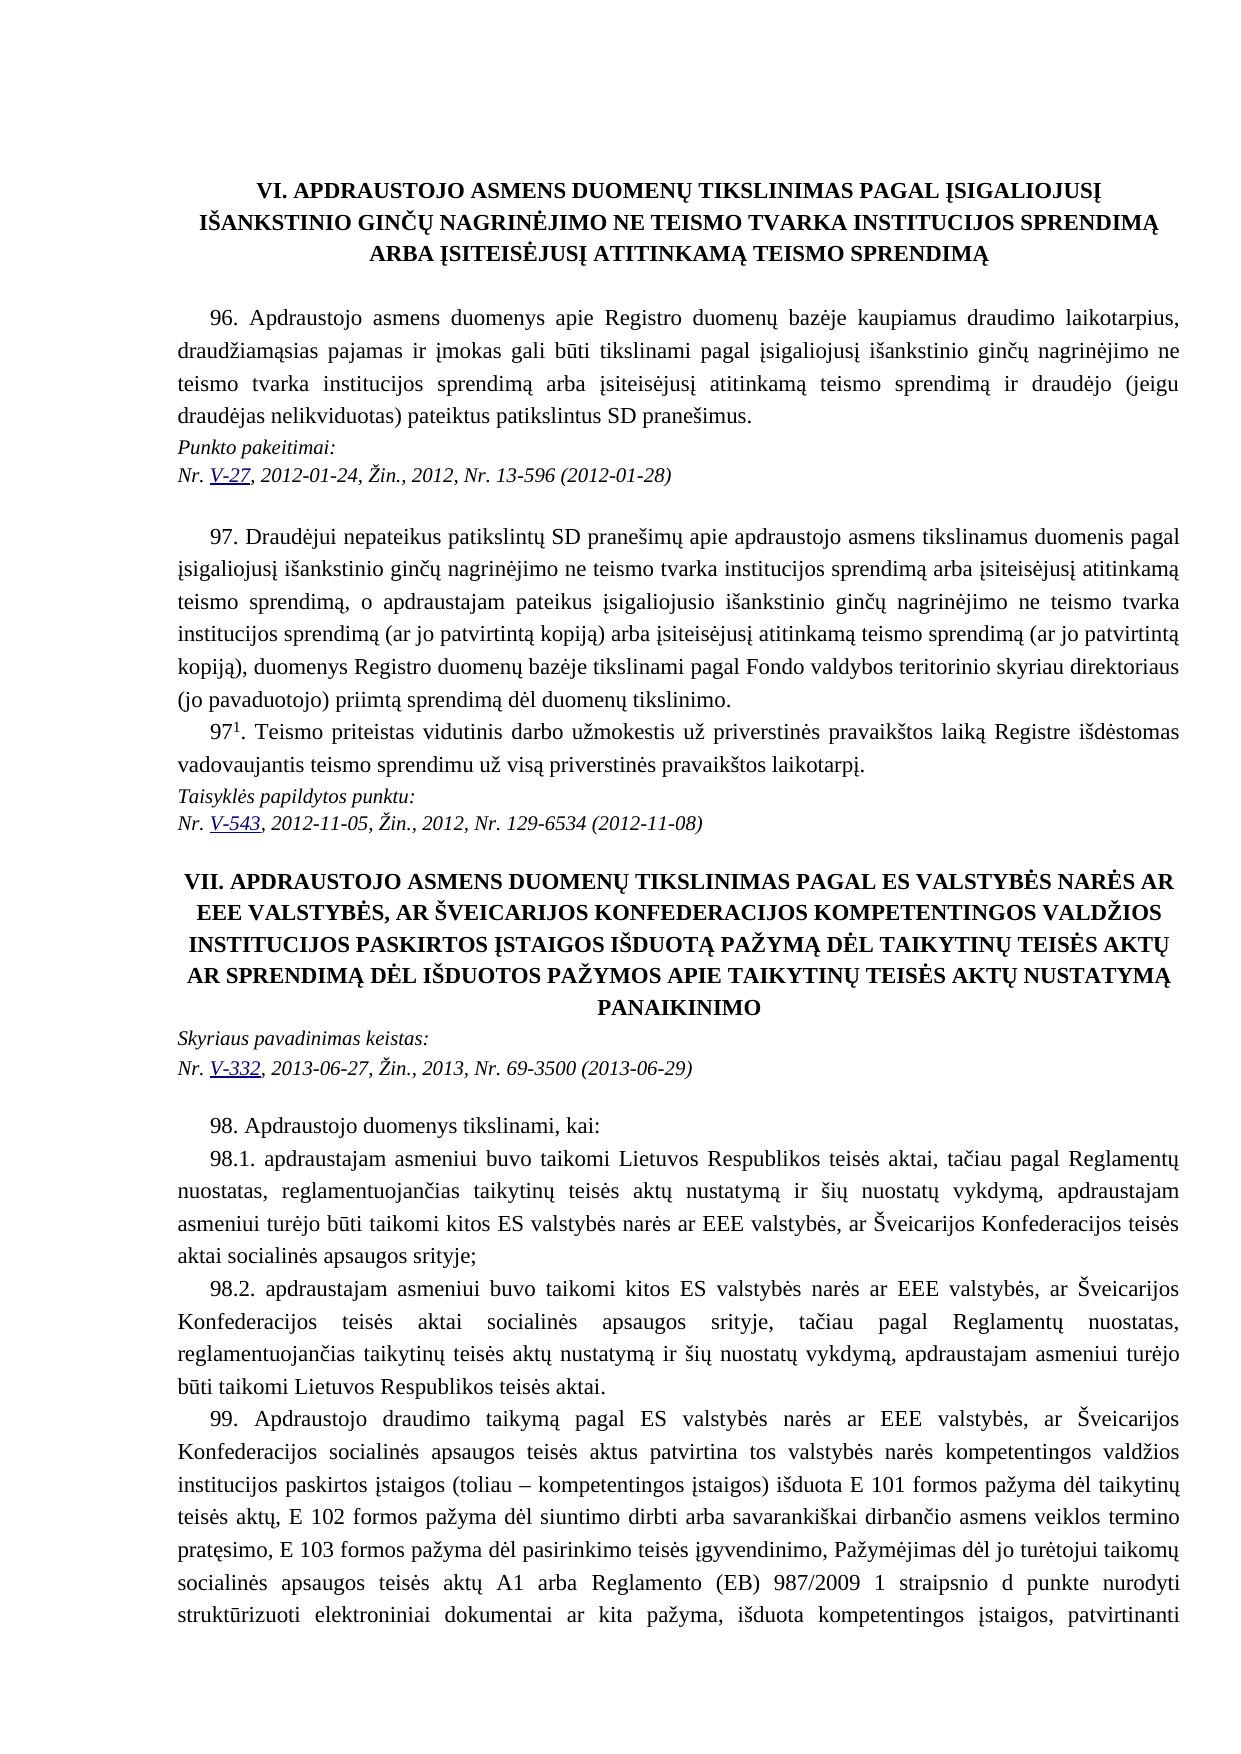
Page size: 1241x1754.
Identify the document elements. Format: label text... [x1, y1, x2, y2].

text 98.2. apdraustajam asmeniui buvo taikomi kitos ES valstybės narės ar EEE valstybės, ar Šveicarijos Konfederacijos teisės aktai socialinės apsaugos srityje, tačiau pagal Reglamentų nuostatas, reglamentuojančias taikytinų teisės aktų nustatymą ir šių nuostatų vykdymą, apdraustajam asmeniui turėjo būti taikomi Lietuvos Respublikos teisės aktai. [177, 1275, 1181, 1399]
text 971. Teismo priteistas vidutinis darbo užmokestis už priverstinės pravaikštos laiką Registre išdėstomas vadovaujantis teismo sprendimu už visą priverstinės pravaikštos laikotarpį. [177, 718, 1181, 777]
text Nr. V-27, 2012-01-24, Žin., 2012, Nr. 13-596 (2012-01-28) [177, 462, 1181, 487]
text 98.1. apdraustajam asmeniui buvo taikomi Lietuvos Respublikos teisės aktai, tačiau pagal Reglamentų nuostatas, reglamentuojančias taikytinų teisės aktų nustatymą ir šių nuostatų vykdymą, apdraustajam asmeniui turėjo būti taikomi kitos ES valstybės narės ar EEE valstybės, ar Šveicarijos Konfederacijos teisės aktai socialinės apsaugos srityje; [177, 1145, 1181, 1269]
text 96. Apdraustojo asmens duomenys apie Registro duomenų bazėje kaupiamus draudimo laikotarpius, draudžiamąsias pajamas ir įmokas gali būti tikslinami pagal įsigaliojusį išankstinio ginčų nagrinėjimo ne teismo tvarka institucijos sprendimą arba įsiteisėjusį atitinkamą teismo sprendimą ir draudėjo (jeigu draudėjas nelikviduotas) pateiktus patikslintus SD pranešimus. [177, 304, 1181, 429]
text Taisyklės papildytos punktu: [177, 783, 1181, 808]
text 97. Draudėjui nepateikus patikslintų SD pranešimų apie apdraustojo asmens tikslinamus duomenis pagal įsigaliojusį išankstinio ginčų nagrinėjimo ne teismo tvarka institucijos sprendimą arba įsiteisėjusį atitinkamą teismo sprendimą, o apdraustajam pateikus įsigaliojusio išankstinio ginčų nagrinėjimo ne teismo tvarka institucijos sprendimą (ar jo patvirtintą kopiją) arba įsiteisėjusį atitinkamą teismo sprendimą (ar jo patvirtintą kopiją), duomenys Registro duomenų bazėje tikslinami pagal Fondo valdybos teritorinio skyriau direktoriaus (jo pavaduotojo) priimtą sprendimą dėl duomenų tikslinimo. [177, 523, 1181, 712]
text 99. Apdraustojo draudimo taikymą pagal ES valstybės narės ar EEE valstybės, ar Šveicarijos Konfederacijos socialinės apsaugos teisės aktus patvirtina tos valstybės narės kompetentingos valdžios institucijos paskirtos įstaigos (toliau – kompetentingos įstaigos) išduota E 101 formos pažyma dėl taikytinų teisės aktų, E 102 formos pažyma dėl siuntimo dirbti arba savarankiškai dirbančio asmens veiklos termino pratęsimo, E 103 formos pažyma dėl pasirinkimo teisės įgyvendinimo, Pažymėjimas dėl jo turėtojui taikomų socialinės apsaugos teisės aktų A1 arba Reglamento (EB) 987/2009 1 straipsnio d punkte nurodyti struktūrizuoti elektroniniai dokumentai ar kita pažyma, išduota kompetentingos įstaigos, patvirtinanti [177, 1406, 1181, 1627]
text Nr. V-332, 2013-06-27, Žin., 2013, Nr. 69-3500 (2013-06-29) [177, 1055, 1181, 1079]
text VII. APDRAUSTOJO ASMENS DUOMENŲ TIKSLINIMAS PAGAL ES VALSTYBĖS NARĖS AR EEE VALSTYBĖS, AR ŠVEICARIJOS KONFEDERACIJOS KOMPETENTINGOS VALDŽIOS INSTITUCIJOS PASKIRTOS ĮSTAIGOS IŠDUOTĄ PAŽYMĄ DĖL TAIKYTINŲ TEISĖS AKTŲ AR SPRENDIMĄ DĖL IŠDUOTOS PAŽYMOS APIE TAIKYTINŲ TEISĖS AKTŲ NUSTATYMĄ PANAIKINIMO [177, 868, 1181, 1020]
text 98. Apdraustojo duomenys tikslinami, kai: [177, 1112, 1181, 1138]
text VI. Apdraustojo asmens duomenų tikslinimas pagal įsigaliojusį išankstinio ginčų nagrinėjimo ne teismo tvarka institucijos sprendimą arba įsiteisėjusį atitinkamą teismo sprendimą [177, 177, 1181, 267]
text Punkto pakeitimai: [177, 435, 1181, 459]
text Nr. V-543, 2012-11-05, Žin., 2012, Nr. 129-6534 (2012-11-08) [177, 811, 1181, 835]
text Skyriaus pavadinimas keistas: [177, 1026, 1181, 1050]
